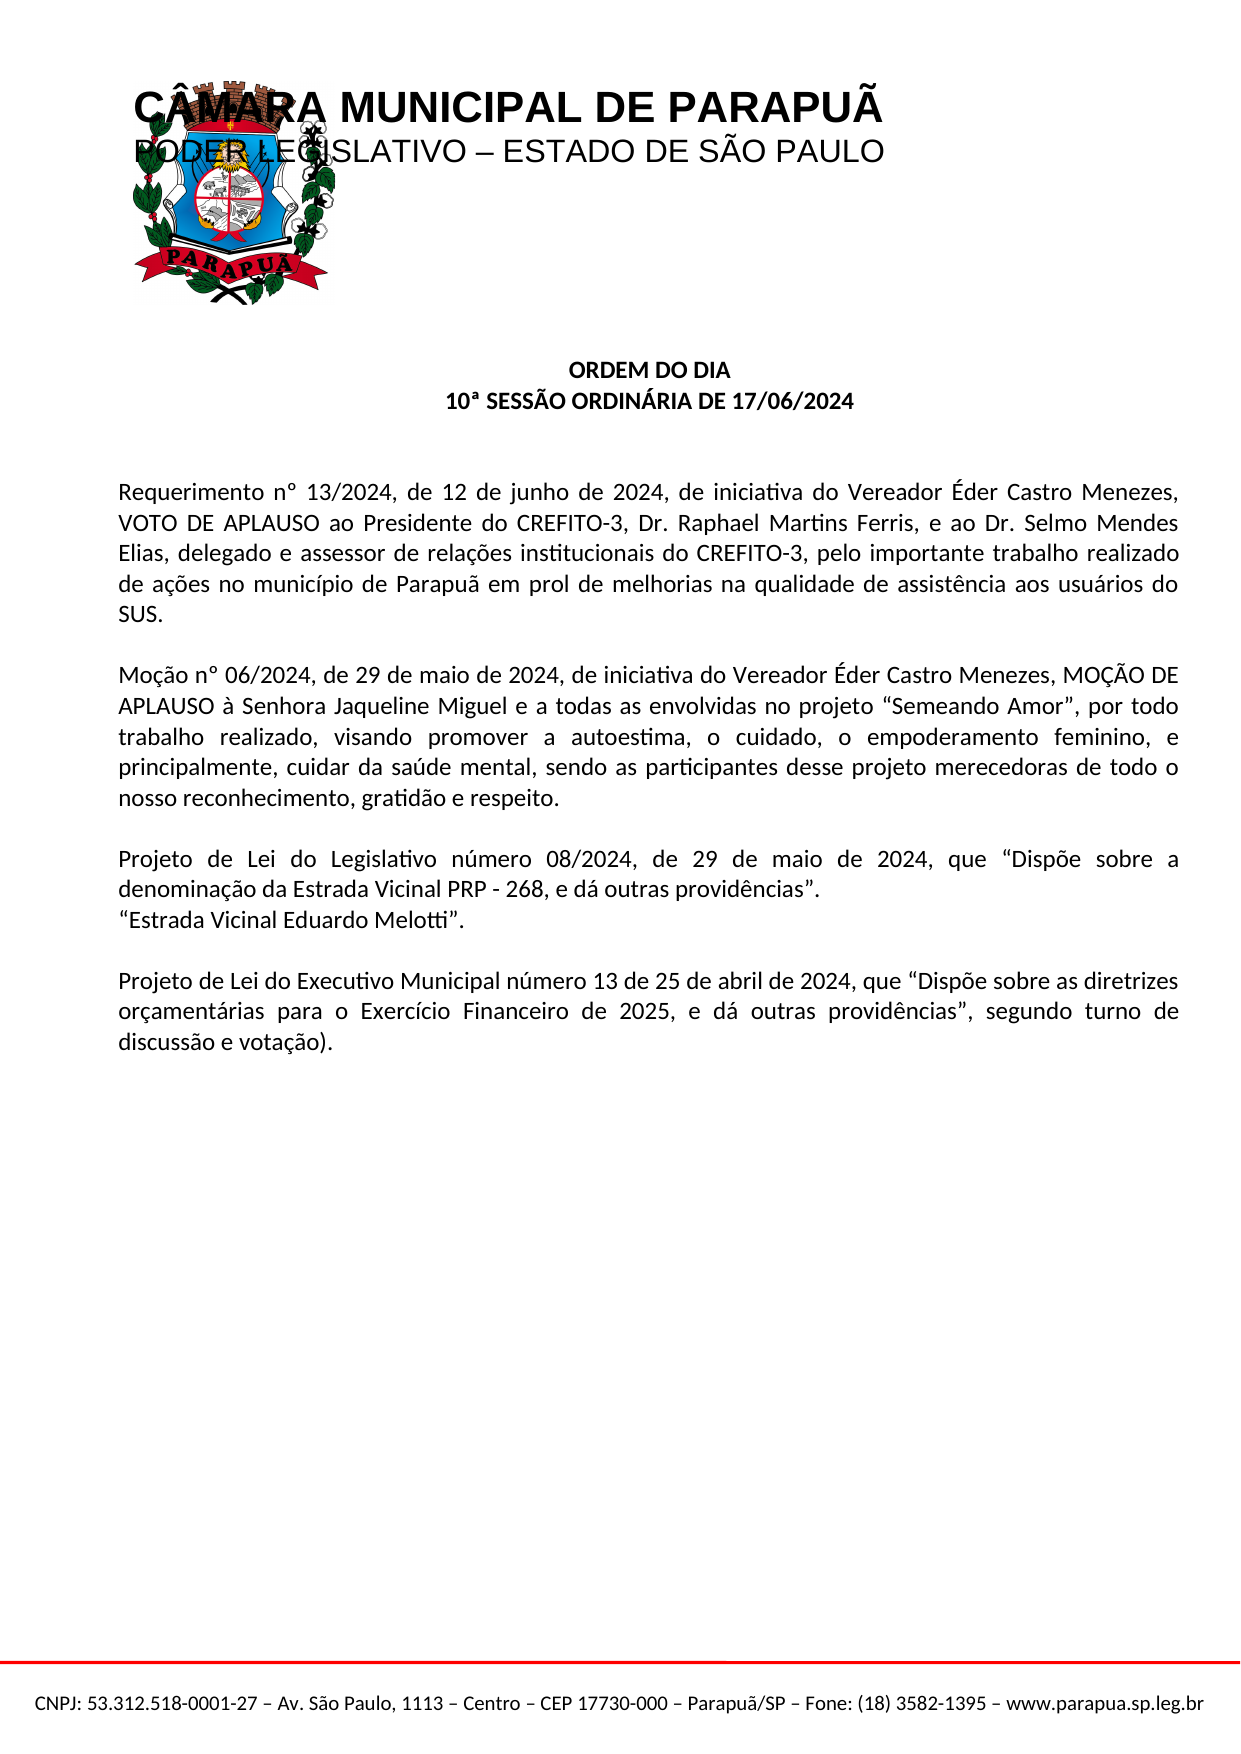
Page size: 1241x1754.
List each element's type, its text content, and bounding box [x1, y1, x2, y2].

text Requerimento nº 13/2024, de 12 de junho de 2024, de iniciativa do Vereador Éder Castro Menezes, VOTO DE APLAUSO ao Presidente do CREFITO-3, Dr. Raphael Martins Ferris, e ao Dr. Selmo Mendes Elias, delegado e assessor de relações institucionais do CREFITO-3, pelo importante trabalho realizado de ações no município de Parapuã em prol de melhorias na qualidade de assistência aos usuários do SUS. [118, 476, 1181, 629]
text ORDEM DO DIA [118, 354, 1181, 385]
text “Estrada Vicinal Eduardo Melotti”. [118, 904, 1181, 934]
text Projeto de Lei do Executivo Municipal número 13 de 25 de abril de 2024, que “Dispõe sobre as diretrizes orçamentárias para o Exercício Financeiro de 2025, e dá outras providências”, segundo turno de discussão e votação). [118, 965, 1181, 1056]
picture [133, 81, 336, 305]
text Moção nº 06/2024, de 29 de maio de 2024, de iniciativa do Vereador Éder Castro Menezes, MOÇÃO DE APLAUSO à Senhora Jaqueline Miguel e a todas as envolvidas no projeto “Semeando Amor”, por todo trabalho realizado, visando promover a autoestima, o cuidado, o empoderamento feminino, e principalmente, cuidar da saúde mental, sendo as participantes desse projeto merecedoras de todo o nosso reconhecimento, gratidão e respeito. [118, 659, 1181, 812]
text 10ª SESSÃO ORDINÁRIA DE 17/06/2024 [118, 385, 1181, 415]
text Projeto de Lei do Legislativo número 08/2024, de 29 de maio de 2024, que “Dispõe sobre a denominação da Estrada Vicinal PRP - 268, e dá outras providências”. [118, 843, 1181, 904]
